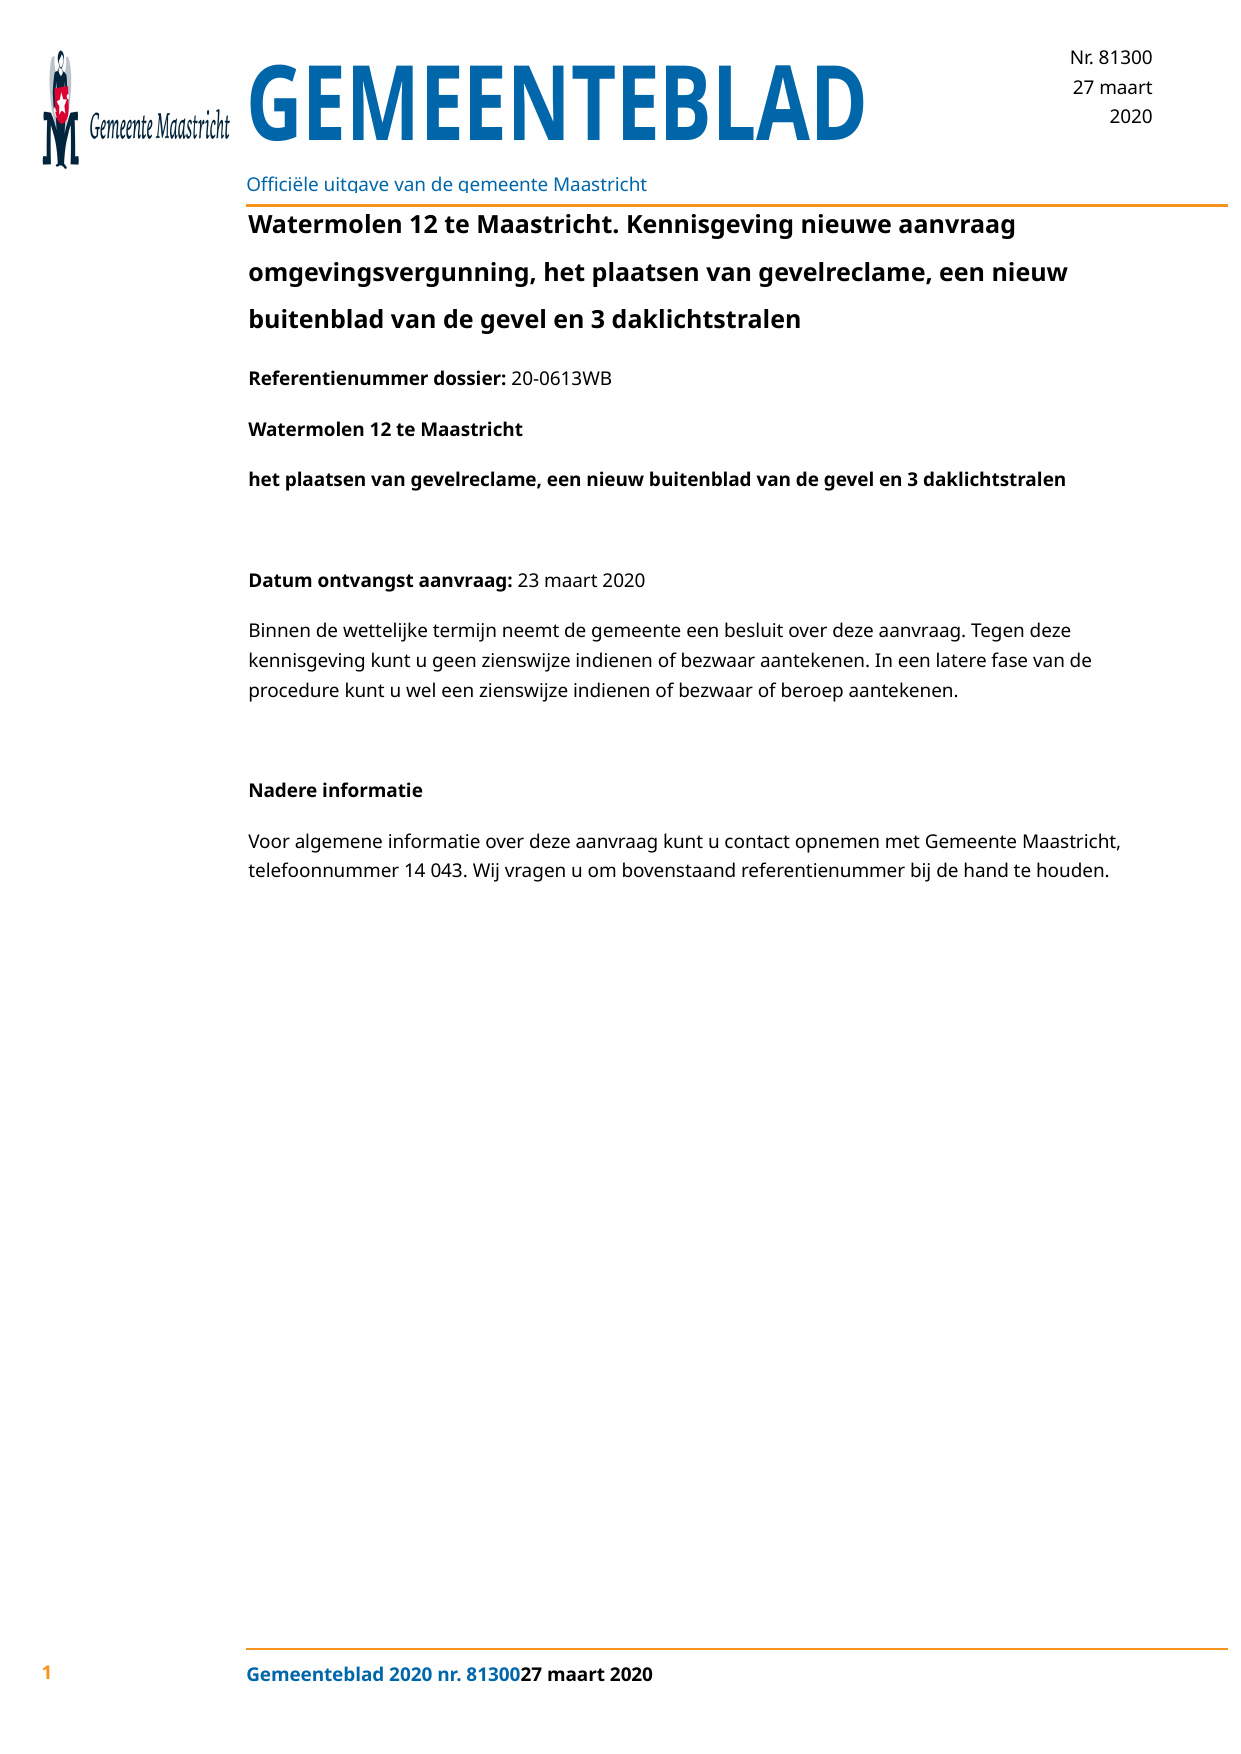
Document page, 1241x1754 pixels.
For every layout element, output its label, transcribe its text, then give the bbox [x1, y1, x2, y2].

text Datum ontvangst aanvraag: 23 maart 2020 [248, 567, 1152, 593]
text Referentienummer dossier: 20-0613WB [248, 366, 1152, 391]
text Voor algemene informatie over deze aanvraag kunt u contact opnemen met Gemeente Maastricht, telefoonnummer 14 043. Wij vragen u om bovenstaand referentienummer bij de hand te houden. [248, 828, 1152, 883]
text het plaatsen van gevelreclame, een nieuw buitenblad van de gevel en 3 daklichtstralen [248, 466, 1152, 492]
text Nadere informatie [248, 778, 1152, 803]
text Watermolen 12 te Maastricht. Kennisgeving nieuwe aanvraag omgevingsvergunning, het plaatsen van gevelreclame, een nieuw buitenblad van de gevel en 3 daklichtstralen [248, 207, 1152, 336]
picture [41, 47, 231, 172]
text Watermolen 12 te Maastricht [248, 416, 1152, 442]
text Binnen de wettelijke termijn neemt de gemeente een besluit over deze aanvraag. Tegen deze kennisgeving kunt u geen zienswijze indienen of bezwaar aantekenen. In een latere fase van de procedure kunt u wel een zienswijze indienen of bezwaar of beroep aantekenen. [248, 618, 1152, 702]
